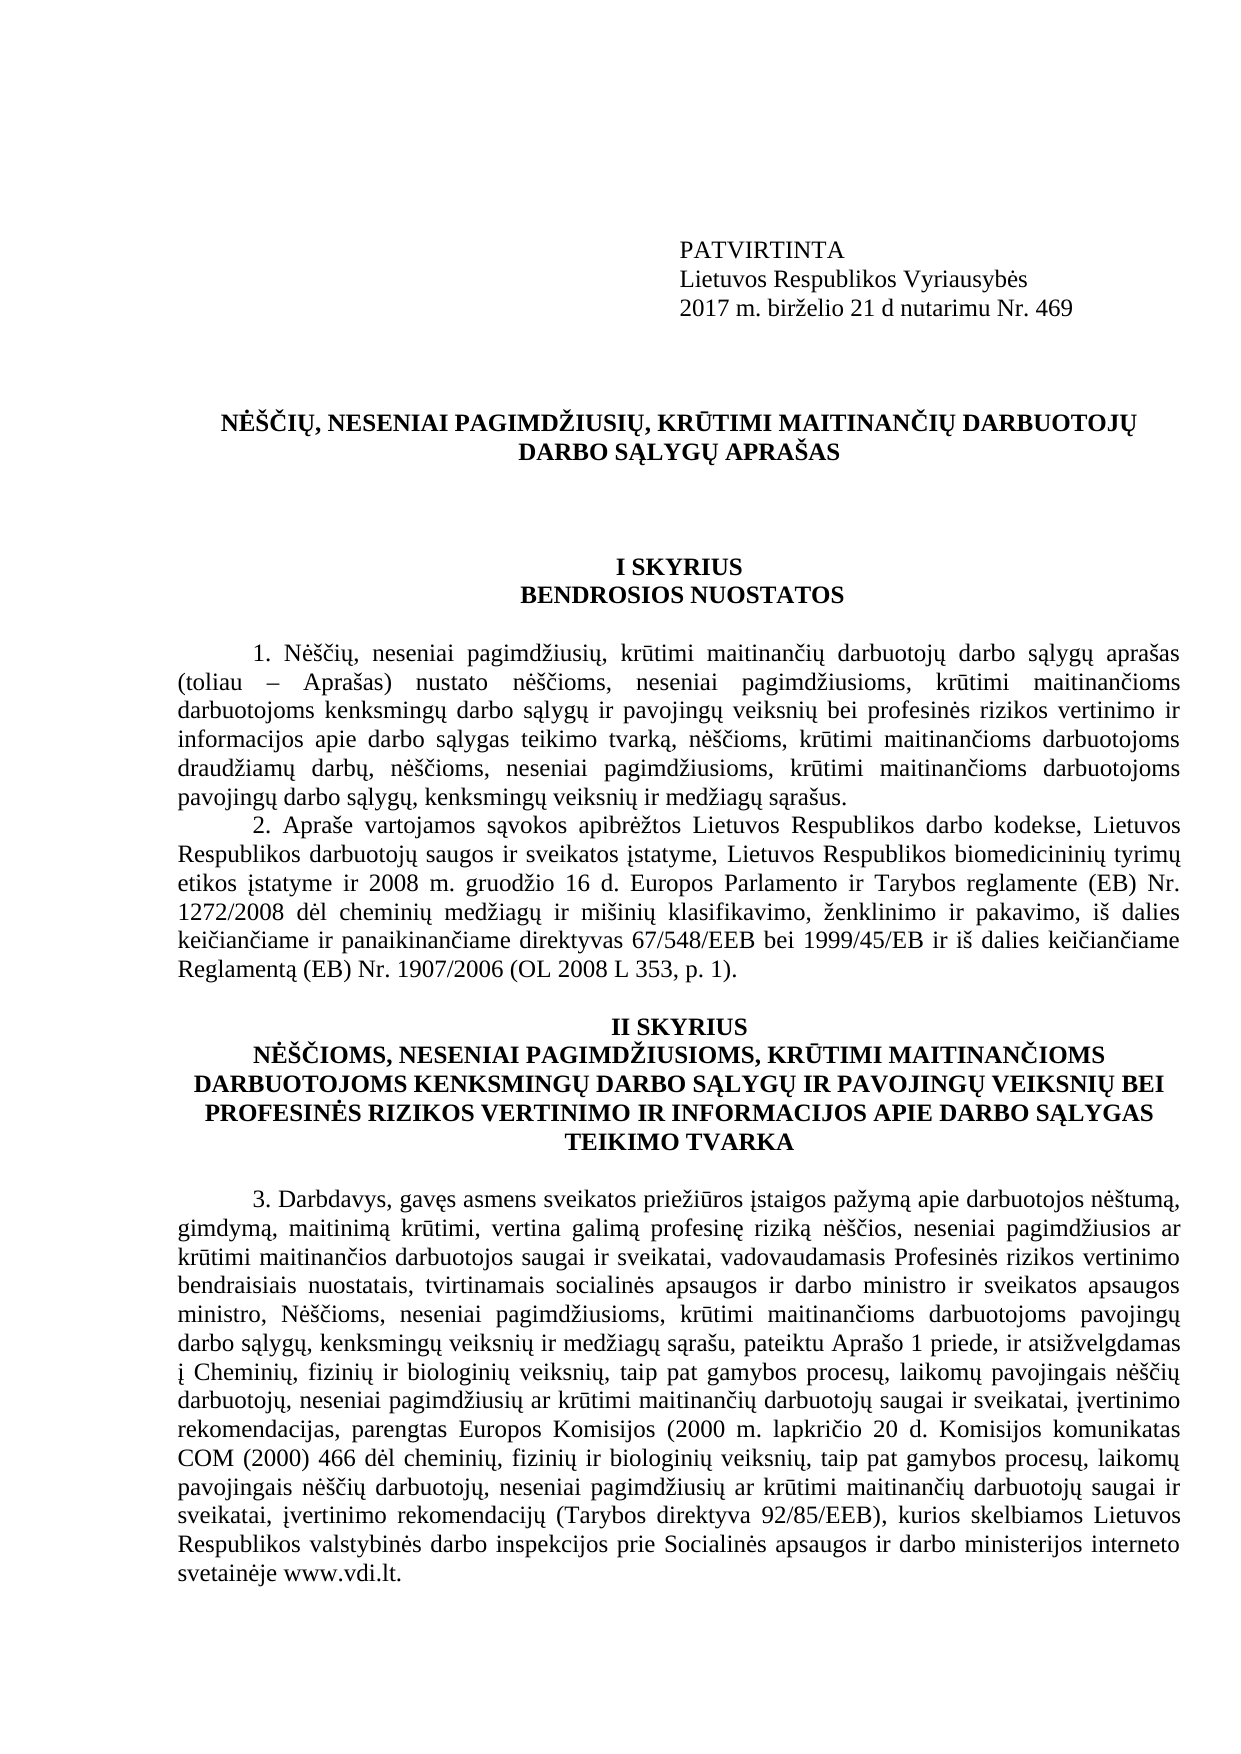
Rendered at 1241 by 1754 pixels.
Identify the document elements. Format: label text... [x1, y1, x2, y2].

text PATVIRTINTA Lietuvos Respublikos Vyriausybės 2017 m. birželio 21 d nutarimu Nr. 469 [679, 235, 1181, 322]
text NĖŠČIOMS, NESENIAI PAGIMDŽIUSIOMS, KRŪTIMI MAITINANČIOMS DARBUOTOJOMS KENKSMINGŲ DARBO SĄLYGŲ IR PAVOJINGŲ VEIKSNIŲ BEI PROFESINĖS RIZIKOS VERTINIMO IR INFORMACIJOS APIE DARBO SĄLYGAS TEIKIMO TVARKA [177, 1040, 1181, 1155]
text 1. Nėščių, neseniai pagimdžiusių, krūtimi maitinančių darbuotojų darbo sąlygų aprašas (toliau – Aprašas) nustato nėščioms, neseniai pagimdžiusioms, krūtimi maitinančioms darbuotojoms kenksmingų darbo sąlygų ir pavojingų veiksnių bei profesinės rizikos vertinimo ir informacijos apie darbo sąlygas teikimo tvarką, nėščioms, krūtimi maitinančioms darbuotojoms draudžiamų darbų, nėščioms, neseniai pagimdžiusioms, krūtimi maitinančioms darbuotojoms pavojingų darbo sąlygų, kenksmingų veiksnių ir medžiagų sąrašus. [177, 638, 1181, 810]
text 3. Darbdavys, gavęs asmens sveikatos priežiūros įstaigos pažymą apie darbuotojos nėštumą, gimdymą, maitinimą krūtimi, vertina galimą profesinę riziką nėščios, neseniai pagimdžiusios ar krūtimi maitinančios darbuotojos saugai ir sveikatai, vadovaudamasis Profesinės rizikos vertinimo bendraisiais nuostatais, tvirtinamais socialinės apsaugos ir darbo ministro ir sveikatos apsaugos ministro, Nėščioms, neseniai pagimdžiusioms, krūtimi maitinančioms darbuotojoms pavojingų darbo sąlygų, kenksmingų veiksnių ir medžiagų sąrašu, pateiktu Aprašo 1 priede, ir atsižvelgdamas į Cheminių, fizinių ir biologinių veiksnių, taip pat gamybos procesų, laikomų pavojingais nėščių darbuotojų, neseniai pagimdžiusių ar krūtimi maitinančių darbuotojų saugai ir sveikatai, įvertinimo rekomendacijas, parengtas Europos Komisijos (2000 m. lapkričio 20 d. Komisijos komunikatas COM (2000) 466 dėl cheminių, fizinių ir biologinių veiksnių, taip pat gamybos procesų, laikomų pavojingais nėščių darbuotojų, neseniai pagimdžiusių ar krūtimi maitinančių darbuotojų saugai ir sveikatai, įvertinimo rekomendacijų (Tarybos direktyva 92/85/EEB), kurios skelbiamos Lietuvos Respublikos valstybinės darbo inspekcijos prie Socialinės apsaugos ir darbo ministerijos interneto svetainėje www.vdi.lt. [177, 1184, 1181, 1587]
text Bendrosios nuostatos [177, 580, 1181, 609]
text NĖŠČIŲ, NESENIAI PAGIMDŽIUSIŲ, KRŪTIMI MAITINANČIŲ DARBUOTOJŲ DARBO SĄLYGŲ APRAŠAS [177, 408, 1181, 465]
text II SKYRIUS [177, 1012, 1181, 1040]
text I SKYRIUS [177, 552, 1181, 580]
text 2. Apraše vartojamos sąvokos apibrėžtos Lietuvos Respublikos darbo kodekse, Lietuvos Respublikos darbuotojų saugos ir sveikatos įstatyme, Lietuvos Respublikos biomedicininių tyrimų etikos įstatyme ir 2008 m. gruodžio 16 d. Europos Parlamento ir Tarybos reglamente (EB) Nr. 1272/2008 dėl cheminių medžiagų ir mišinių klasifikavimo, ženklinimo ir pakavimo, iš dalies keičiančiame ir panaikinančiame direktyvas 67/548/EEB bei 1999/45/EB ir iš dalies keičiančiame Reglamentą (EB) Nr. 1907/2006 (OL 2008 L 353, p. 1). [177, 810, 1181, 983]
